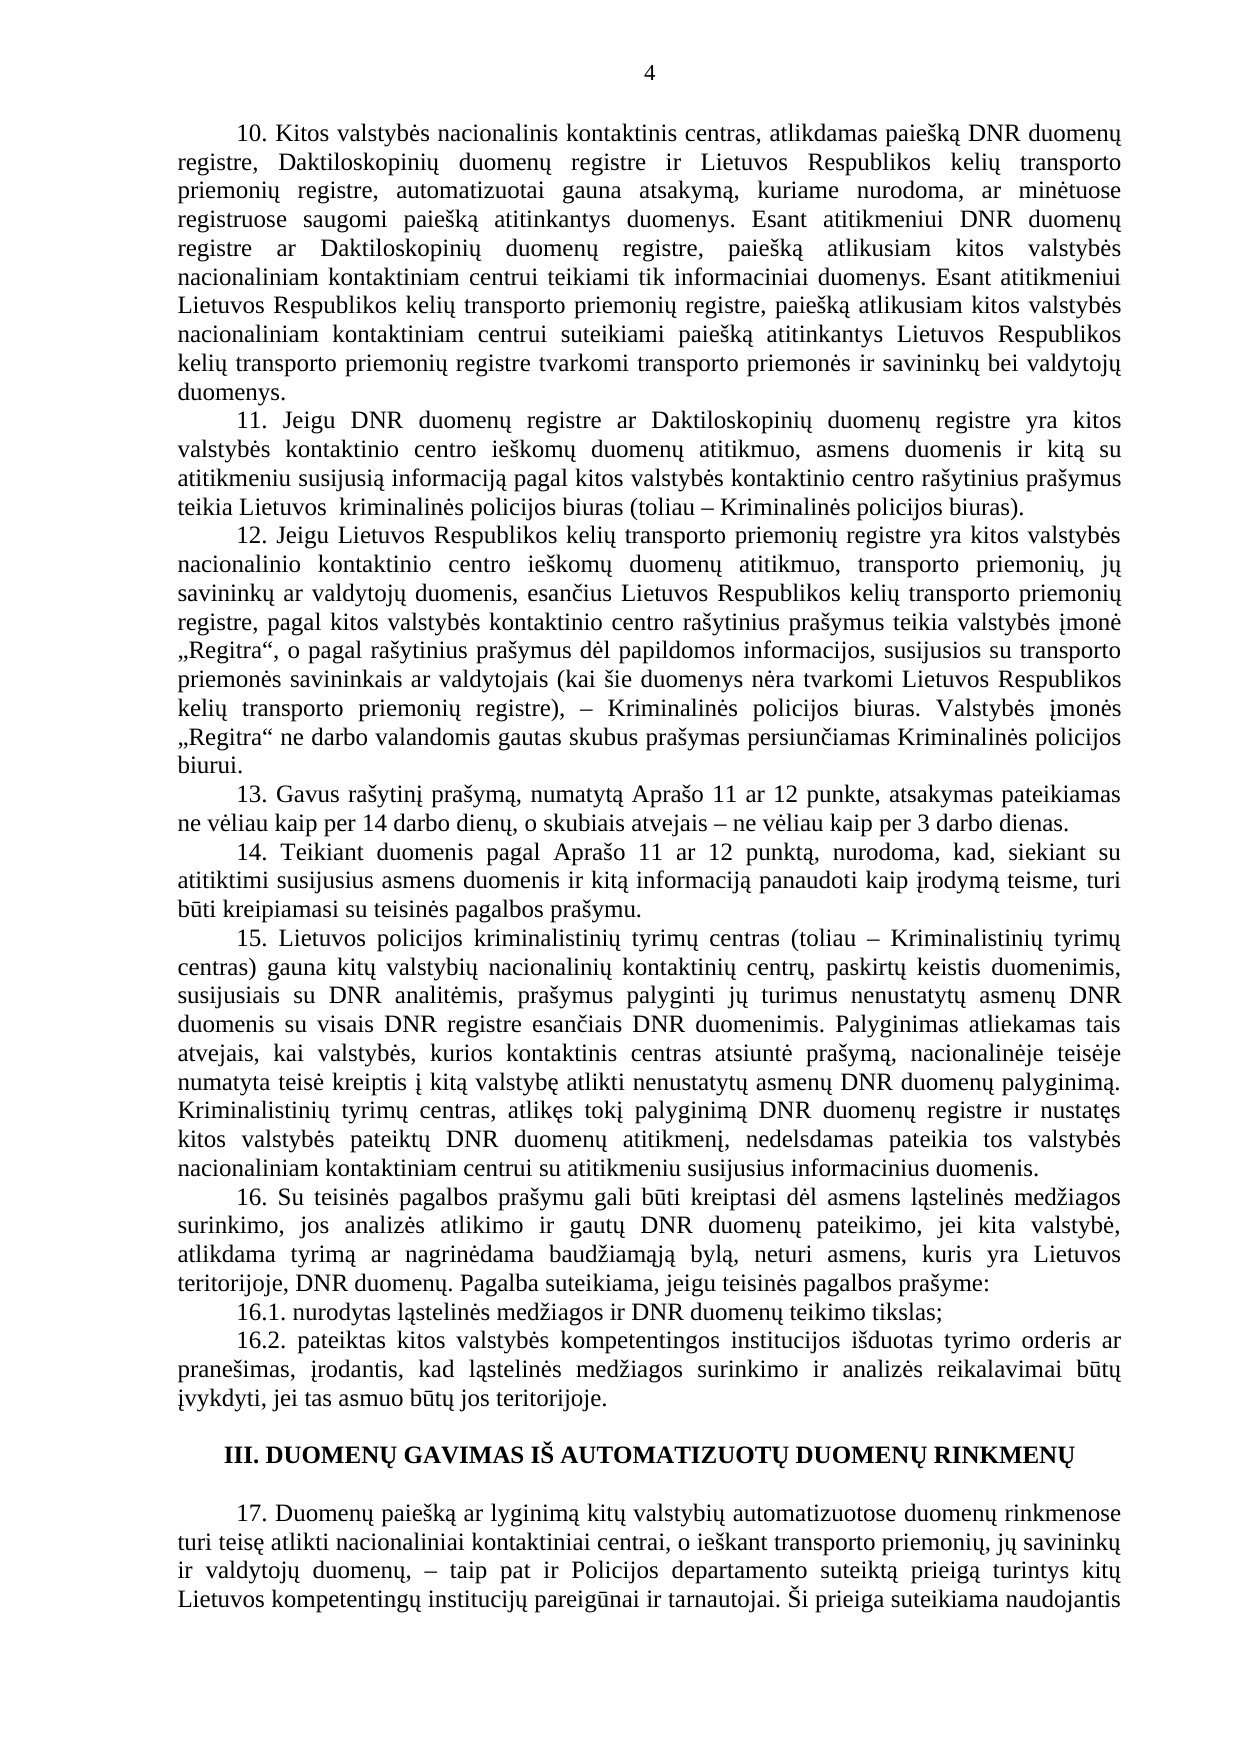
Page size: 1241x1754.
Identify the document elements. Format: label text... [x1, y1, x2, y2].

text III. Duomenų gavimas iš automatizuotų duomenų rinkmenų [177, 1441, 1122, 1469]
text 11. Jeigu DNR duomenų registre ar Daktiloskopinių duomenų registre yra kitos valstybės kontaktinio centro ieškomų duomenų atitikmuo, asmens duomenis ir kitą su atitikmeniu susijusią informaciją pagal kitos valstybės kontaktinio centro rašytinius prašymus teikia Lietuvos kriminalinės policijos biuras (toliau – Kriminalinės policijos biuras). [177, 406, 1122, 521]
text 16. Su teisinės pagalbos prašymu gali būti kreiptasi dėl asmens ląstelinės medžiagos surinkimo, jos analizės atlikimo ir gautų DNR duomenų pateikimo, jei kita valstybė, atlikdama tyrimą ar nagrinėdama baudžiamąją bylą, neturi asmens, kuris yra Lietuvos teritorijoje, DNR duomenų. Pagalba suteikiama, jeigu teisinės pagalbos prašyme: [177, 1182, 1122, 1297]
text 16.2. pateiktas kitos valstybės kompetentingos institucijos išduotas tyrimo orderis ar pranešimas, įrodantis, kad ląstelinės medžiagos surinkimo ir analizės reikalavimai būtų įvykdyti, jei tas asmuo būtų jos teritorijoje. [177, 1326, 1122, 1412]
text 17. Duomenų paiešką ar lyginimą kitų valstybių automatizuotose duomenų rinkmenose turi teisę atlikti nacionaliniai kontaktiniai centrai, o ieškant transporto priemonių, jų savininkų ir valdytojų duomenų, – taip pat ir Policijos departamento suteiktą prieigą turintys kitų Lietuvos kompetentingų institucijų pareigūnai ir tarnautojai. Ši prieiga suteikiama naudojantis [177, 1498, 1122, 1613]
text 16.1. nurodytas ląstelinės medžiagos ir DNR duomenų teikimo tikslas; [177, 1297, 1122, 1326]
text 10. Kitos valstybės nacionalinis kontaktinis centras, atlikdamas paiešką DNR duomenų registre, Daktiloskopinių duomenų registre ir Lietuvos Respublikos kelių transporto priemonių registre, automatizuotai gauna atsakymą, kuriame nurodoma, ar minėtuose registruose saugomi paiešką atitinkantys duomenys. Esant atitikmeniui DNR duomenų registre ar Daktiloskopinių duomenų registre, paiešką atlikusiam kitos valstybės nacionaliniam kontaktiniam centrui teikiami tik informaciniai duomenys. Esant atitikmeniui Lietuvos Respublikos kelių transporto priemonių registre, paiešką atlikusiam kitos valstybės nacionaliniam kontaktiniam centrui suteikiami paiešką atitinkantys Lietuvos Respublikos kelių transporto priemonių registre tvarkomi transporto priemonės ir savininkų bei valdytojų duomenys. [177, 118, 1122, 406]
text 14. Teikiant duomenis pagal Aprašo 11 ar 12 punktą, nurodoma, kad, siekiant su atitiktimi susijusius asmens duomenis ir kitą informaciją panaudoti kaip įrodymą teisme, turi būti kreipiamasi su teisinės pagalbos prašymu. [177, 837, 1122, 923]
text 12. Jeigu Lietuvos Respublikos kelių transporto priemonių registre yra kitos valstybės nacionalinio kontaktinio centro ieškomų duomenų atitikmuo, transporto priemonių, jų savininkų ar valdytojų duomenis, esančius Lietuvos Respublikos kelių transporto priemonių registre, pagal kitos valstybės kontaktinio centro rašytinius prašymus teikia valstybės įmonė „Regitra“, o pagal rašytinius prašymus dėl papildomos informacijos, susijusios su transporto priemonės savininkais ar valdytojais (kai šie duomenys nėra tvarkomi Lietuvos Respublikos kelių transporto priemonių registre), – Kriminalinės policijos biuras. Valstybės įmonės „Regitra“ ne darbo valandomis gautas skubus prašymas persiunčiamas Kriminalinės policijos biurui. [177, 521, 1122, 779]
text 13. Gavus rašytinį prašymą, numatytą Aprašo 11 ar 12 punkte, atsakymas pateikiamas ne vėliau kaip per 14 darbo dienų, o skubiais atvejais – ne vėliau kaip per 3 darbo dienas. [177, 779, 1122, 837]
text 15. Lietuvos policijos kriminalistinių tyrimų centras (toliau – Kriminalistinių tyrimų centras) gauna kitų valstybių nacionalinių kontaktinių centrų, paskirtų keistis duomenimis, susijusiais su DNR analitėmis, prašymus palyginti jų turimus nenustatytų asmenų DNR duomenis su visais DNR registre esančiais DNR duomenimis. Palyginimas atliekamas tais atvejais, kai valstybės, kurios kontaktinis centras atsiuntė prašymą, nacionalinėje teisėje numatyta teisė kreiptis į kitą valstybę atlikti nenustatytų asmenų DNR duomenų palyginimą. Kriminalistinių tyrimų centras, atlikęs tokį palyginimą DNR duomenų registre ir nustatęs kitos valstybės pateiktų DNR duomenų atitikmenį, nedelsdamas pateikia tos valstybės nacionaliniam kontaktiniam centrui su atitikmeniu susijusius informacinius duomenis. [177, 923, 1122, 1182]
